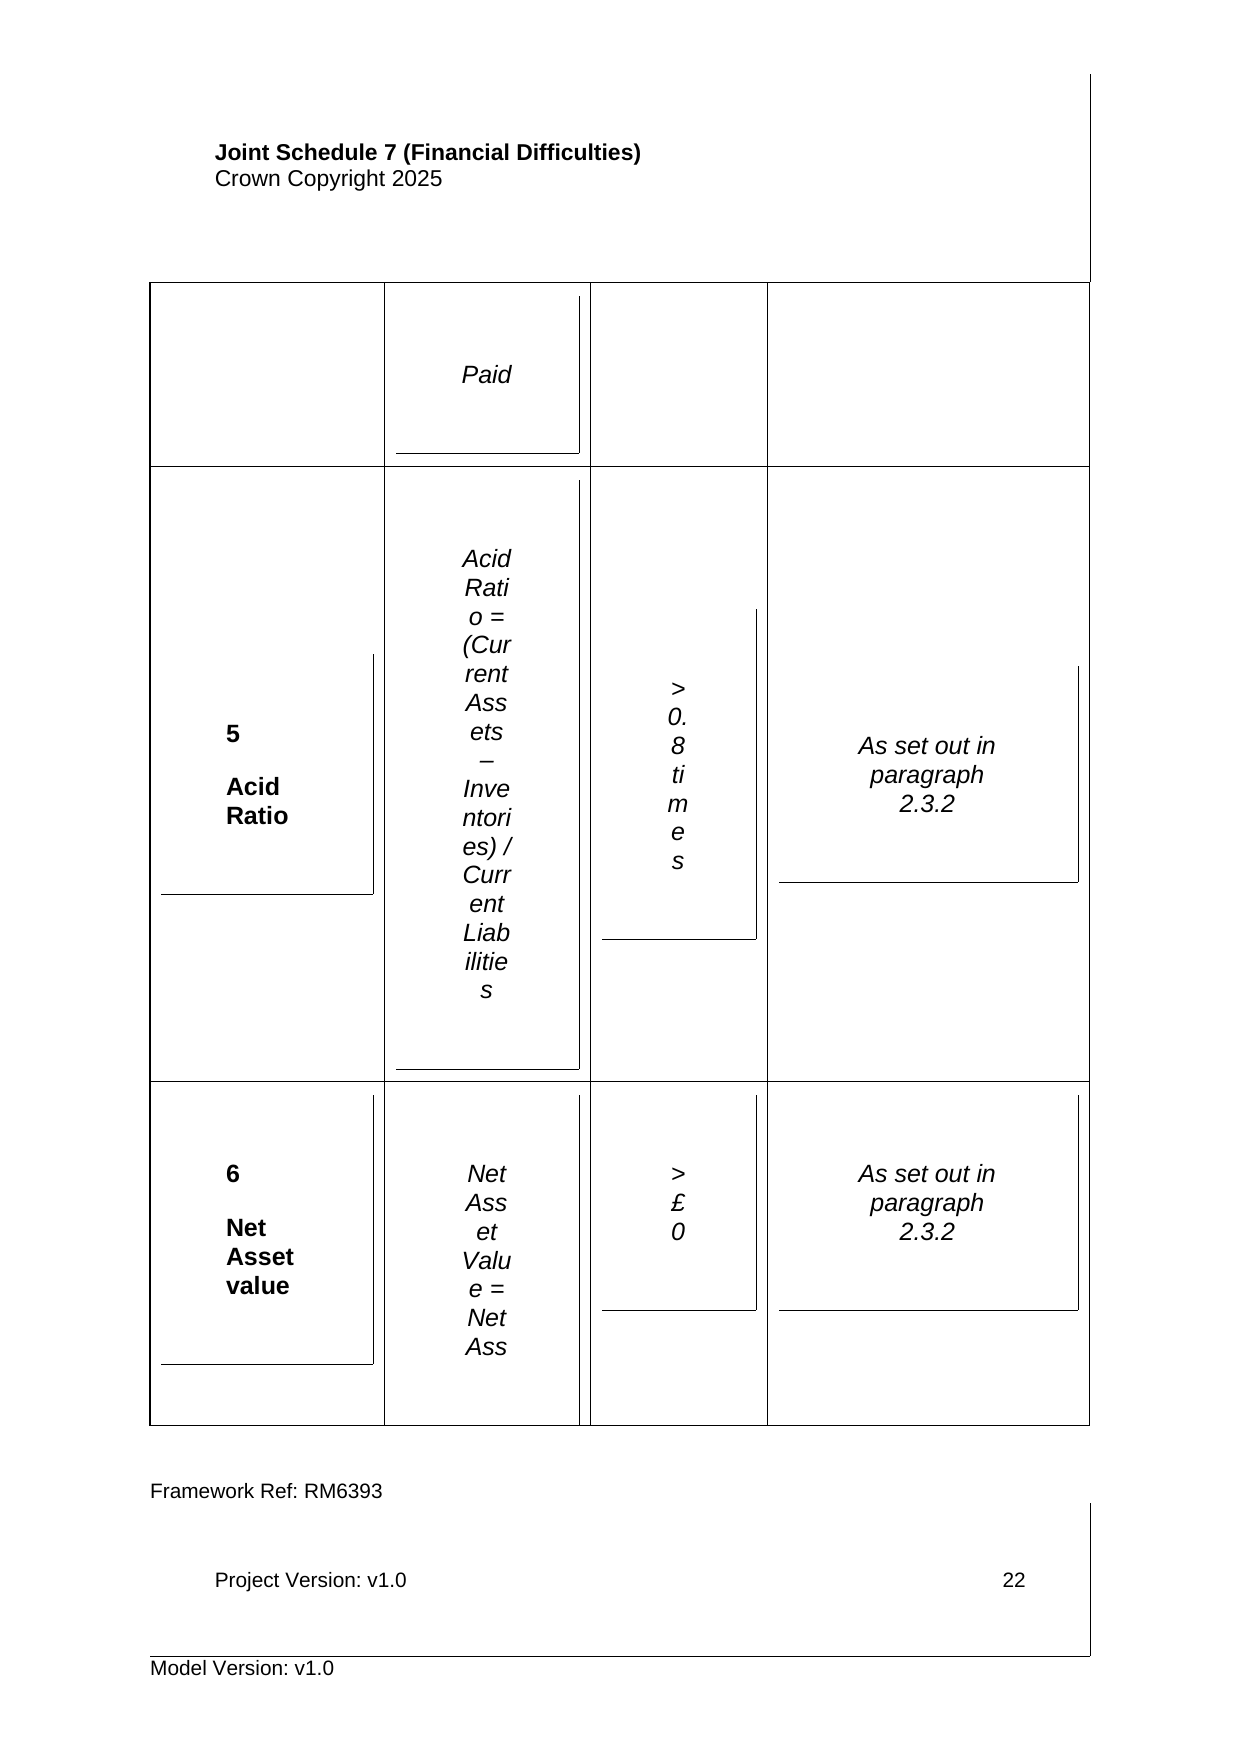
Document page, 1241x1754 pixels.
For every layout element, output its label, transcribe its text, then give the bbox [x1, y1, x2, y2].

table_cell 6 Net Asset value [151, 1082, 384, 1425]
table_cell Net Asset Value = Net Ass [385, 1082, 590, 1425]
table_cell > £0 [591, 1082, 767, 1425]
table_cell As set out in paragraph 2.3.2 [768, 1082, 1089, 1425]
table_cell As set out in paragraph 2.3.2 [768, 467, 1089, 1081]
table_cell Paid [385, 283, 590, 466]
table_cell Acid Ratio = (Current Assets – Inventories) / Current Liabilities [385, 467, 590, 1081]
table_cell [151, 283, 384, 466]
table_cell > 0.8 times [591, 467, 767, 1081]
table_cell [591, 283, 767, 466]
table_cell 5 Acid Ratio [151, 467, 384, 1081]
table_cell [768, 283, 1089, 466]
